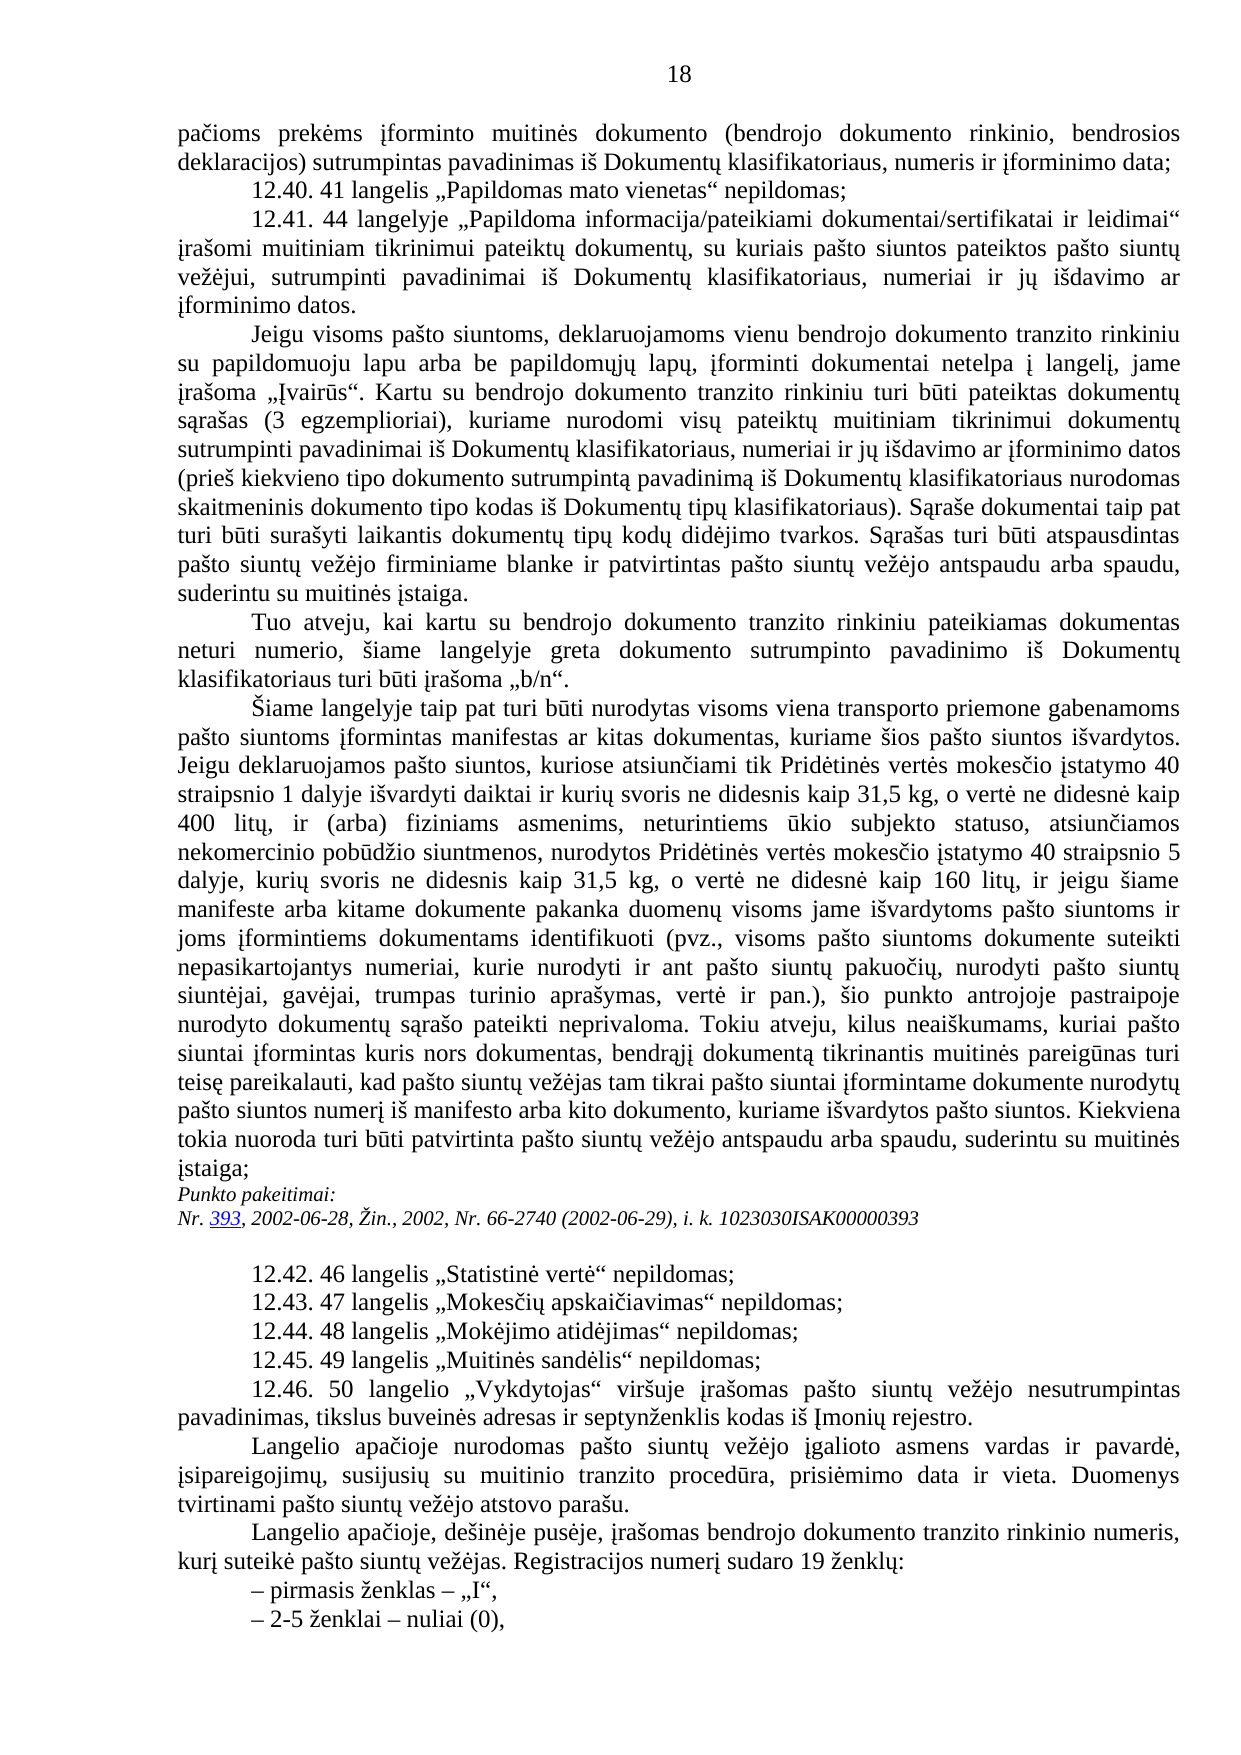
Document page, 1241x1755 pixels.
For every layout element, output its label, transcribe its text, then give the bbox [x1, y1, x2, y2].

text 12.45. 49 langelis „Muitinės sandėlis“ nepildomas; [177, 1345, 1181, 1374]
text 12.46. 50 langelio „Vykdytojas“ viršuje įrašomas pašto siuntų vežėjo nesutrumpintas pavadinimas, tikslus buveinės adresas ir septynženklis kodas iš Įmonių rejestro. [177, 1374, 1181, 1431]
text 12.42. 46 langelis „Statistinė vertė“ nepildomas; [177, 1259, 1181, 1287]
text 12.43. 47 langelis „Mokesčių apskaičiavimas“ nepildomas; [177, 1287, 1181, 1316]
text Punkto pakeitimai: [177, 1182, 1181, 1206]
text Langelio apačioje, dešinėje pusėje, įrašomas bendrojo dokumento tranzito rinkinio numeris, kurį suteikė pašto siuntų vežėjas. Registracijos numerį sudaro 19 ženklų: [177, 1517, 1181, 1575]
text Langelio apačioje nurodomas pašto siuntų vežėjo įgalioto asmens vardas ir pavardė, įsipareigojimų, susijusių su muitinio tranzito procedūra, prisiėmimo data ir vieta. Duomenys tvirtinami pašto siuntų vežėjo atstovo parašu. [177, 1431, 1181, 1517]
text – pirmasis ženklas – „I“, [177, 1575, 1181, 1604]
text pačioms prekėms įforminto muitinės dokumento (bendrojo dokumento rinkinio, bendrosios deklaracijos) sutrumpintas pavadinimas iš Dokumentų klasifikatoriaus, numeris ir įforminimo data; [177, 118, 1181, 176]
text Nr. 393, 2002-06-28, Žin., 2002, Nr. 66-2740 (2002-06-29), i. k. 1023030ISAK00000393 [177, 1206, 1181, 1230]
text 12.44. 48 langelis „Mokėjimo atidėjimas“ nepildomas; [177, 1316, 1181, 1345]
text Šiame langelyje taip pat turi būti nurodytas visoms viena transporto priemone gabenamoms pašto siuntoms įformintas manifestas ar kitas dokumentas, kuriame šios pašto siuntos išvardytos. Jeigu deklaruojamos pašto siuntos, kuriose atsiunčiami tik Pridėtinės vertės mokesčio įstatymo 40 straipsnio 1 dalyje išvardyti daiktai ir kurių svoris ne didesnis kaip 31,5 kg, o vertė ne didesnė kaip 400 litų, ir (arba) fiziniams asmenims, neturintiems ūkio subjekto statuso, atsiunčiamos nekomercinio pobūdžio siuntmenos, nurodytos Pridėtinės vertės mokesčio įstatymo 40 straipsnio 5 dalyje, kurių svoris ne didesnis kaip 31,5 kg, o vertė ne didesnė kaip 160 litų, ir jeigu šiame manifeste arba kitame dokumente pakanka duomenų visoms jame išvardytoms pašto siuntoms ir joms įformintiems dokumentams identifikuoti (pvz., visoms pašto siuntoms dokumente suteikti nepasikartojantys numeriai, kurie nurodyti ir ant pašto siuntų pakuočių, nurodyti pašto siuntų siuntėjai, gavėjai, trumpas turinio aprašymas, vertė ir pan.), šio punkto antrojoje pastraipoje nurodyto dokumentų sąrašo pateikti neprivaloma. Tokiu atveju, kilus neaiškumams, kuriai pašto siuntai įformintas kuris nors dokumentas, bendrąjį dokumentą tikrinantis muitinės pareigūnas turi teisę pareikalauti, kad pašto siuntų vežėjas tam tikrai pašto siuntai įformintame dokumente nurodytų pašto siuntos numerį iš manifesto arba kito dokumento, kuriame išvardytos pašto siuntos. Kiekviena tokia nuoroda turi būti patvirtinta pašto siuntų vežėjo antspaudu arba spaudu, suderintu su muitinės įstaiga; [177, 693, 1181, 1182]
text 12.41. 44 langelyje „Papildoma informacija/pateikiami dokumentai/sertifikatai ir leidimai“ įrašomi muitiniam tikrinimui pateiktų dokumentų, su kuriais pašto siuntos pateiktos pašto siuntų vežėjui, sutrumpinti pavadinimai iš Dokumentų klasifikatoriaus, numeriai ir jų išdavimo ar įforminimo datos. [177, 204, 1181, 319]
text – 2-5 ženklai – nuliai (0), [177, 1604, 1181, 1632]
text Jeigu visoms pašto siuntoms, deklaruojamoms vienu bendrojo dokumento tranzito rinkiniu su papildomuoju lapu arba be papildomųjų lapų, įforminti dokumentai netelpa į langelį, jame įrašoma „Įvairūs“. Kartu su bendrojo dokumento tranzito rinkiniu turi būti pateiktas dokumentų sąrašas (3 egzemplioriai), kuriame nurodomi visų pateiktų muitiniam tikrinimui dokumentų sutrumpinti pavadinimai iš Dokumentų klasifikatoriaus, numeriai ir jų išdavimo ar įforminimo datos (prieš kiekvieno tipo dokumento sutrumpintą pavadinimą iš Dokumentų klasifikatoriaus nurodomas skaitmeninis dokumento tipo kodas iš Dokumentų tipų klasifikatoriaus). Sąraše dokumentai taip pat turi būti surašyti laikantis dokumentų tipų kodų didėjimo tvarkos. Sąrašas turi būti atspausdintas pašto siuntų vežėjo firminiame blanke ir patvirtintas pašto siuntų vežėjo antspaudu arba spaudu, suderintu su muitinės įstaiga. [177, 319, 1181, 607]
text Tuo atveju, kai kartu su bendrojo dokumento tranzito rinkiniu pateikiamas dokumentas neturi numerio, šiame langelyje greta dokumento sutrumpinto pavadinimo iš Dokumentų klasifikatoriaus turi būti įrašoma „b/n“. [177, 607, 1181, 693]
text 12.40. 41 langelis „Papildomas mato vienetas“ nepildomas; [177, 176, 1181, 204]
